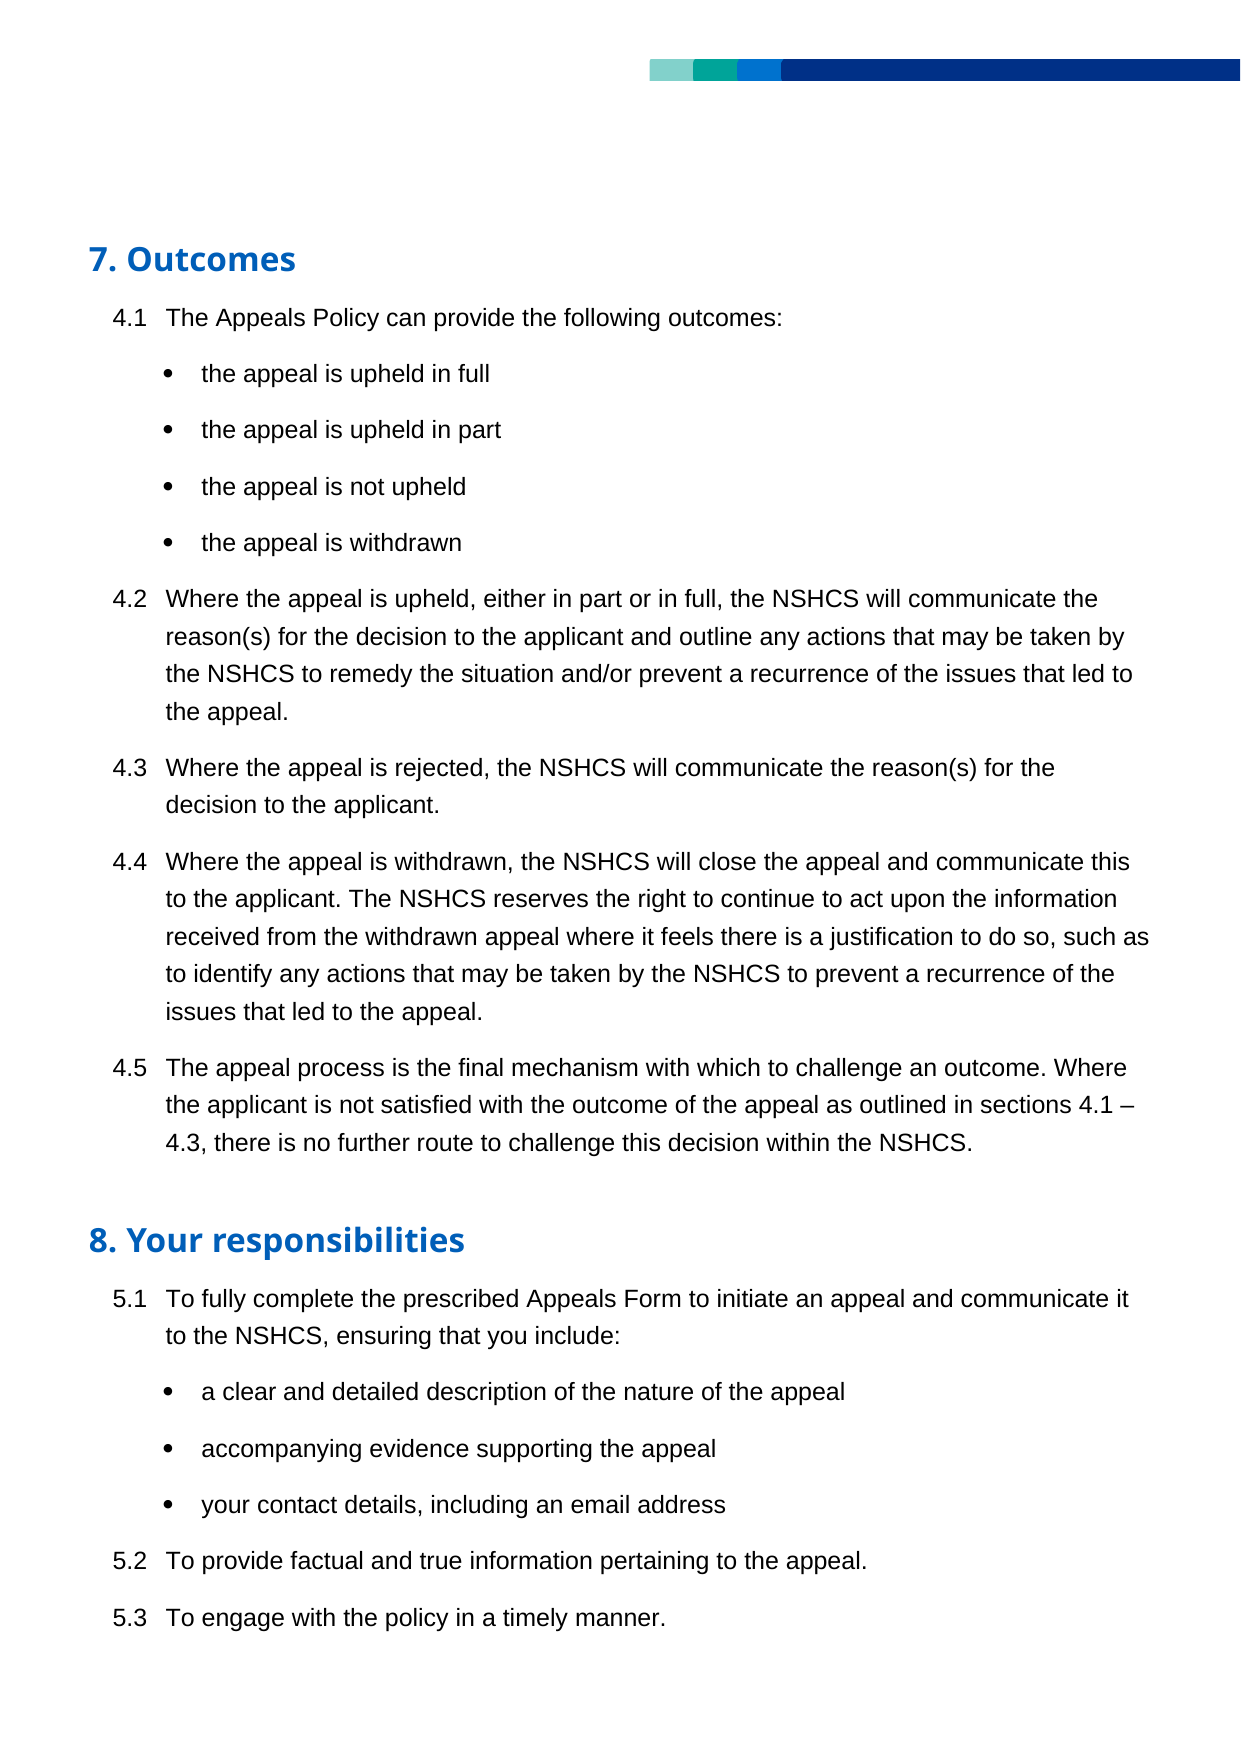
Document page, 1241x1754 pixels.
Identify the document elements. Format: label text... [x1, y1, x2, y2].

list The appeal process is the final mechanism with which to challenge an outcome. Where the applicant is not satisfied with the outcome of the appeal as outlined in sections 4.1 – 4.3, there is no further route to challenge this decision within the NSHCS. [112, 1044, 1152, 1157]
list To provide factual and true information pertaining to the appeal. [112, 1537, 1152, 1575]
list Where the appeal is withdrawn, the NSHCS will close the appeal and communicate this to the applicant. The NSHCS reserves the right to continue to act upon the information received from the withdrawn appeal where it feels there is a justification to do so, such as to identify any actions that may be taken by the NSHCS to prevent a recurrence of the issues that led to the appeal. [112, 838, 1152, 1025]
list your contact details, including an email address [164, 1481, 1152, 1519]
list the appeal is upheld in full [164, 350, 1152, 388]
list the appeal is upheld in part [164, 407, 1152, 444]
list a clear and detailed description of the nature of the appeal [164, 1369, 1152, 1406]
list To engage with the policy in a timely manner. [112, 1594, 1152, 1631]
list the appeal is withdrawn [164, 519, 1152, 557]
subtitle Outcomes [89, 236, 1152, 282]
list accompanying evidence supporting the appeal [164, 1425, 1152, 1462]
list The Appeals Policy can provide the following outcomes: [112, 294, 1152, 332]
list To fully complete the prescribed Appeals Form to initiate an appeal and communicate it to the NSHCS, ensuring that you include: [112, 1275, 1152, 1350]
list Where the appeal is upheld, either in part or in full, the NSHCS will communicate the reason(s) for the decision to the applicant and outline any actions that may be taken by the NSHCS to remedy the situation and/or prevent a recurrence of the issues that led to the appeal. [112, 575, 1152, 725]
subtitle Your responsibilities [89, 1217, 1152, 1262]
list the appeal is not upheld [164, 463, 1152, 500]
list Where the appeal is rejected, the NSHCS will communicate the reason(s) for the decision to the applicant. [112, 744, 1152, 819]
